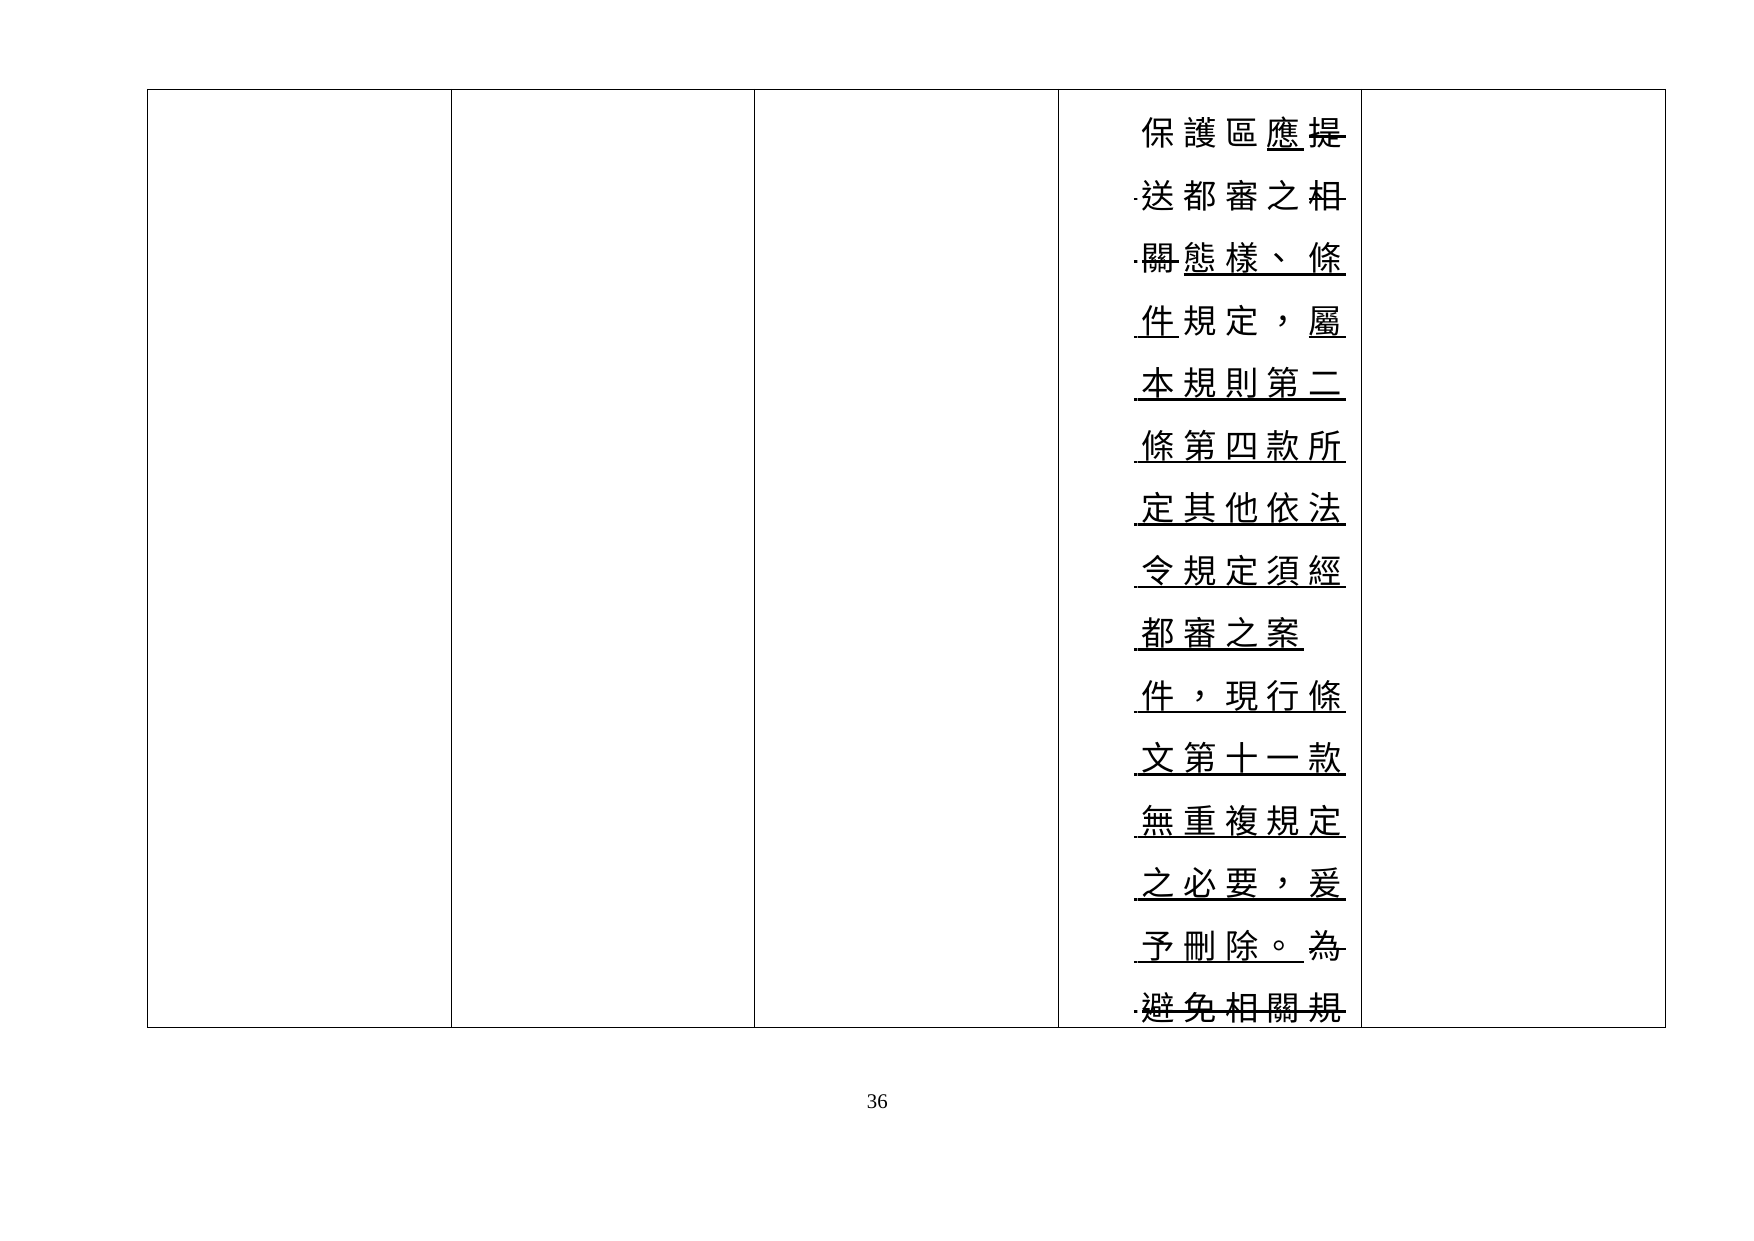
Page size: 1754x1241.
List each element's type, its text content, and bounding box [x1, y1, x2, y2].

table_cell [148, 90, 451, 1027]
table_cell [755, 90, 1058, 1027]
table_cell [452, 90, 754, 1027]
table_cell [1362, 90, 1665, 1027]
table_cell 保護區應提送都審之相關態樣、條件規定，屬本規則第二條第四款所定其他依法令規定須經都審之案件，現行條文第十一款無重複規定之必要，爰予刪除。為避免相關規 [1059, 90, 1361, 1027]
